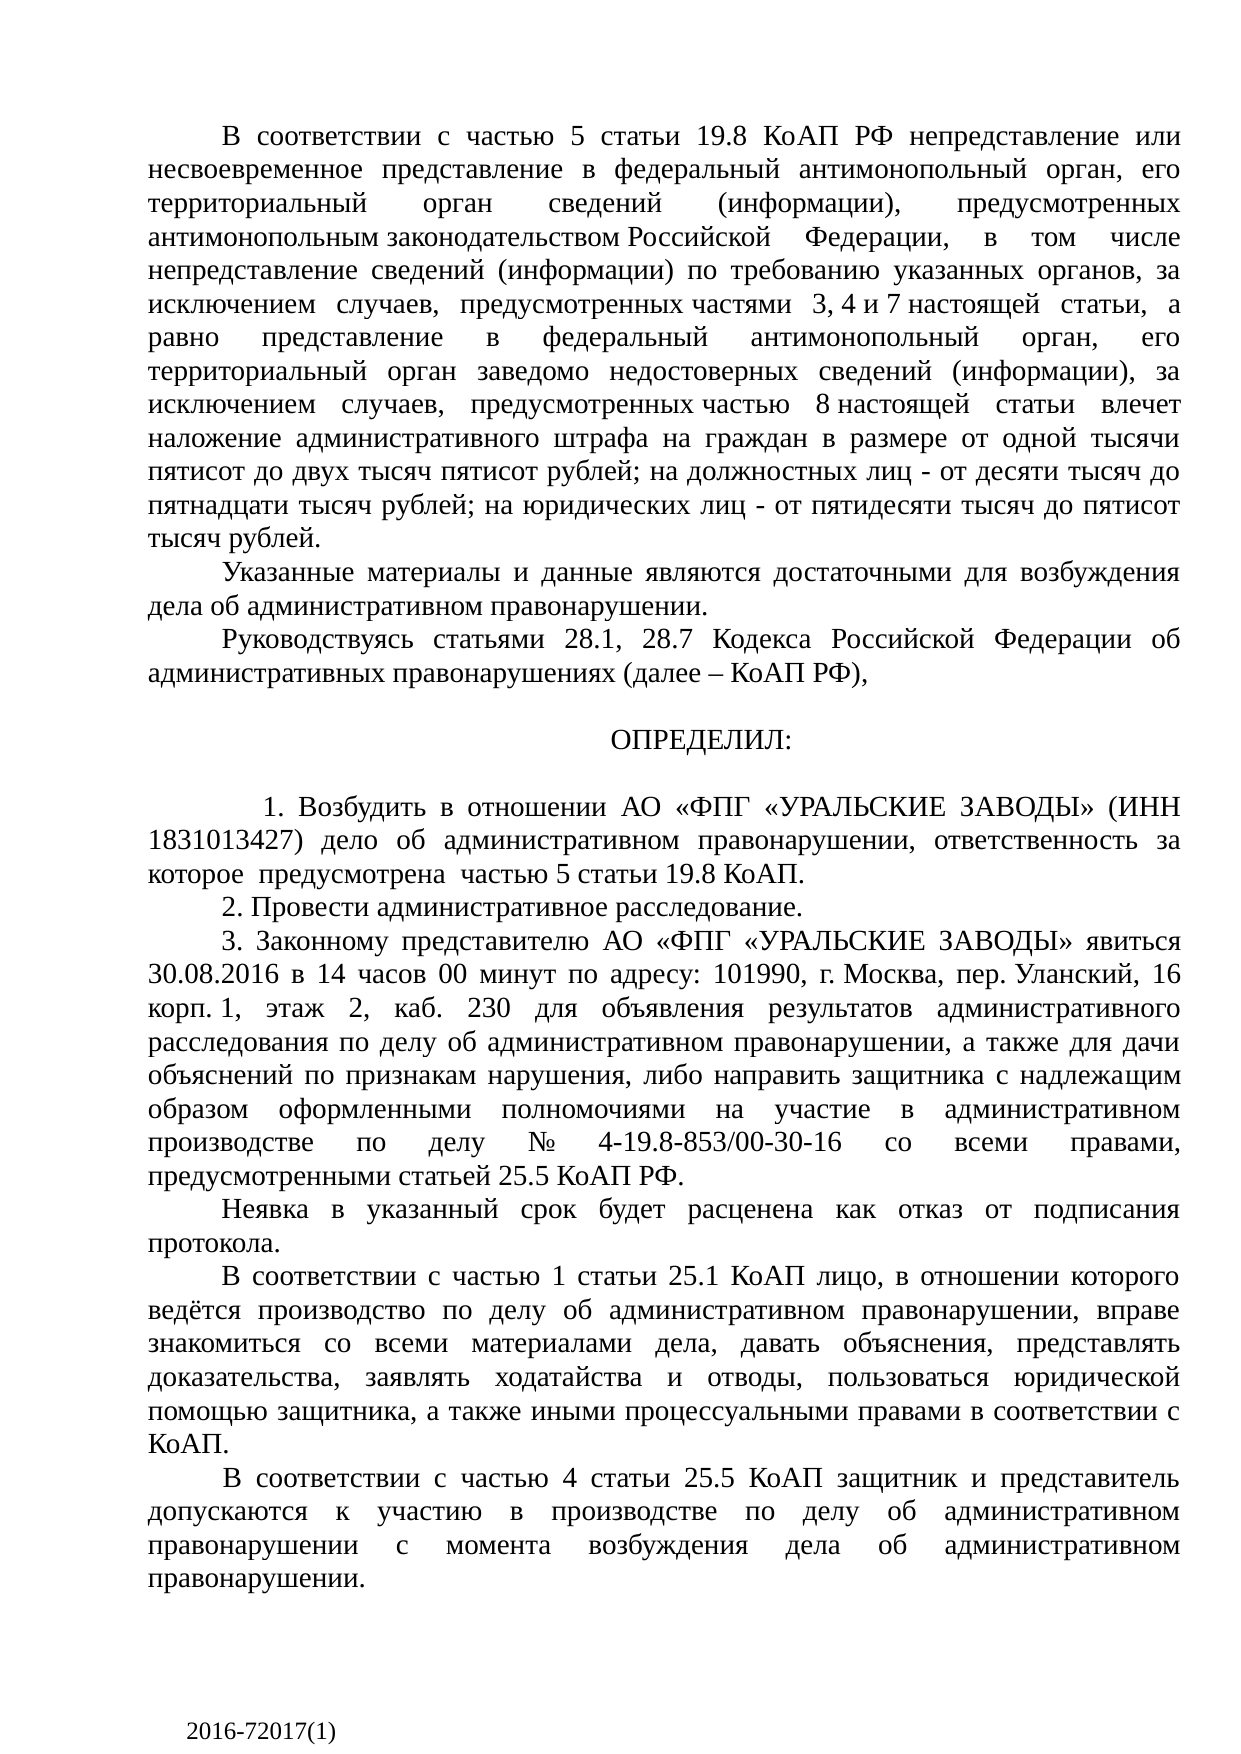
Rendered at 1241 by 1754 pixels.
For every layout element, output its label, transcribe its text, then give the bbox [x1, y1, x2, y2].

text ОПРЕДЕЛИЛ: [148, 722, 1181, 755]
text Указанные материалы и данные являются достаточными для возбуждения дела об административном правонарушении. [148, 554, 1181, 621]
text В соответствии с частью 1 статьи 25.1 КоАП лицо, в отношении которого ведётся производство по делу об административном правонарушении, вправе знакомиться со всеми материалами дела, давать объяснения, представлять доказательства, заявлять ходатайства и отводы, пользоваться юридической помощью защитника, а также иными процессуальными правами в соответствии с КоАП. [148, 1258, 1181, 1460]
text Руководствуясь статьями 28.1, 28.7 Кодекса Российской Федерации об административных правонарушениях (далее – КоАП РФ), [148, 621, 1181, 688]
text 3. Законному представителю АО «ФПГ «УРАЛЬСКИЕ ЗАВОДЫ» явиться 30.08.2016 в 14 часов 00 минут по адресу: 101990, г. Москва, пер. Уланский, 16 корп. 1, этаж 2, каб. 230 для объявления результатов административного расследования по делу об административном правонарушении, а также для дачи объяснений по признакам нарушения, либо направить защитника с надлежащим образом оформленными полномочиями на участие в административном производстве по делу № 4-19.8-853/00-30-16 со всеми правами, предусмотренными статьей 25.5 КоАП РФ. [148, 923, 1181, 1191]
text В соответствии с частью 4 статьи 25.5 КоАП защитник и представитель допускаются к участию в производстве по делу об административном правонарушении с момента возбуждения дела об административном правонарушении. [148, 1460, 1181, 1594]
list 2. Провести административное расследование. [148, 889, 1181, 923]
text 1. Возбудить в отношении АО «ФПГ «УРАЛЬСКИЕ ЗАВОДЫ» (ИНН 1831013427) дело об административном правонарушении, ответственность за которое предусмотрена частью 5 статьи 19.8 КоАП. [148, 789, 1181, 889]
text Неявка в указанный срок будет расценена как отказ от подписания протокола. [148, 1191, 1181, 1258]
text В соответствии с частью 5 статьи 19.8 КоАП РФ непредставление или несвоевременное представление в федеральный антимонопольный орган, его территориальный орган сведений (информации), предусмотренных антимонопольным законодательством Российской Федерации, в том числе непредставление сведений (информации) по требованию указанных органов, за исключением случаев, предусмотренных частями 3, 4 и 7 настоящей статьи, а равно представление в федеральный антимонопольный орган, его территориальный орган заведомо недостоверных сведений (информации), за исключением случаев, предусмотренных частью 8 настоящей статьи влечет наложение административного штрафа на граждан в размере от одной тысячи пятисот до двух тысяч пятисот рублей; на должностных лиц - от десяти тысяч до пятнадцати тысяч рублей; на юридических лиц - от пятидесяти тысяч до пятисот тысяч рублей. [148, 118, 1181, 554]
